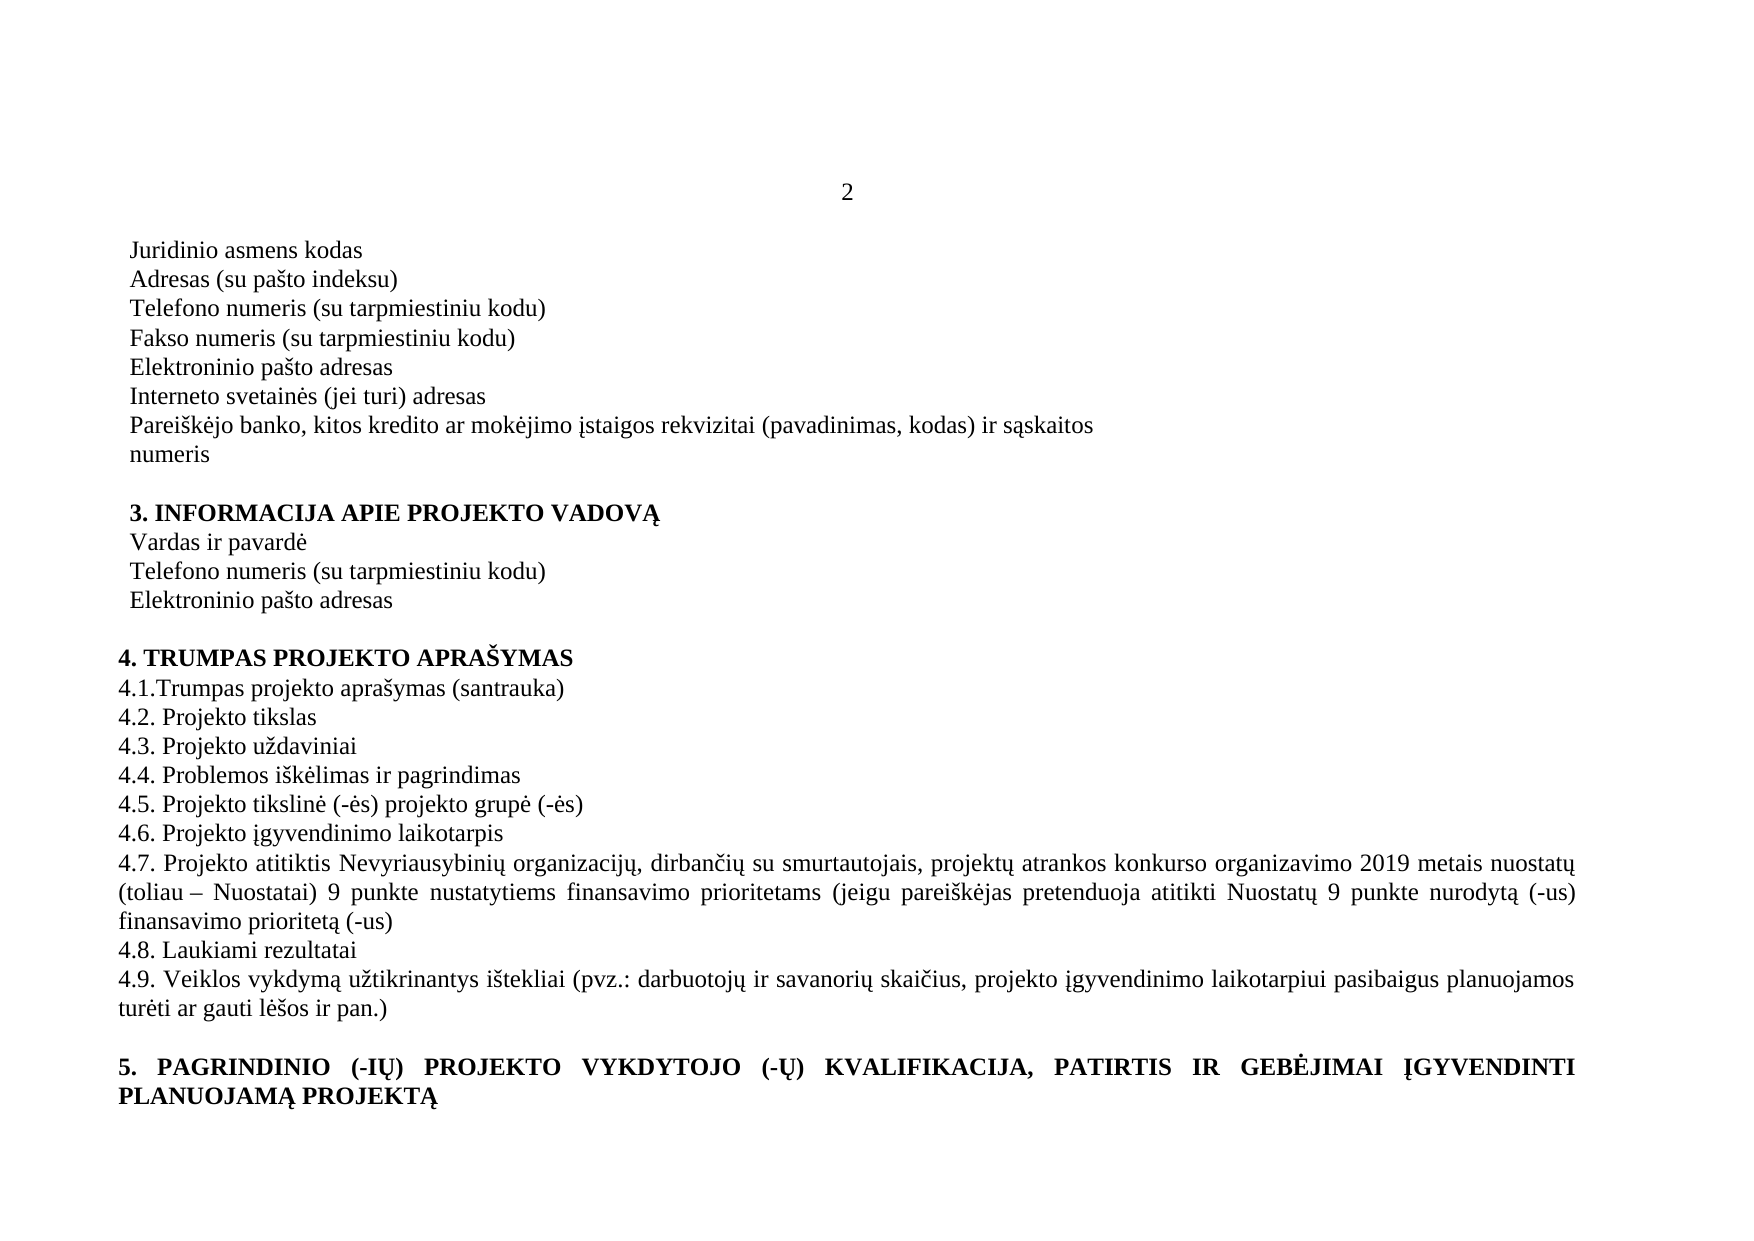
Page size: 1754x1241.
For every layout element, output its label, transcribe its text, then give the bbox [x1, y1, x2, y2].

text 4.2. Projekto tikslas [118, 701, 1577, 731]
text 4.5. Projekto tikslinė (-ės) projekto grupė (-ės) [118, 789, 1577, 818]
text 5. PAGRINDINIO (-IŲ) PROJEKTO VYKDYTOJO (-Ų) KVALIFIKACIJA, PATIRTIS IR GEBĖJIMAI ĮGYVENDINTI PLANUOJAMĄ PROJEKTĄ [118, 1051, 1577, 1110]
text 4.9. Veiklos vykdymą užtikrinantys ištekliai (pvz.: darbuotojų ir savanorių skaičius, projekto įgyvendinimo laikotarpiui pasibaigus planuojamos turėti ar gauti lėšos ir pan.) [118, 964, 1577, 1022]
text 4.4. Problemos iškėlimas ir pagrindimas [118, 760, 1577, 789]
text 4.8. Laukiami rezultatai [118, 935, 1577, 964]
text 4.7. Projekto atitiktis Nevyriausybinių organizacijų, dirbančių su smurtautojais, projektų atrankos konkurso organizavimo 2019 metais nuostatų (toliau – Nuostatai) 9 punkte nustatytiems finansavimo prioritetams (jeigu pareiškėjas pretenduoja atitikti Nuostatų 9 punkte nurodytą (-us) finansavimo prioritetą (-us) [118, 847, 1577, 935]
text 4. TRUMPAS PROJEKTO APRAŠYMAS [118, 643, 1577, 672]
text 4.3. Projekto uždaviniai [118, 731, 1577, 760]
text 4.1.Trumpas projekto aprašymas (santrauka) [118, 672, 1577, 701]
text 4.6. Projekto įgyvendinimo laikotarpis [118, 818, 1577, 847]
table_header Juridinio asmens kodas Adresas (su pašto indeksu) Telefono numeris (su tarpmiestiniu kodu) Fakso numeris (su tarpmiestiniu kodu) Elektroninio pašto adresas Interneto svetainės (jei turi) adresas Pareiškėjo banko, kitos kredito ar mokėjimo įstaigos rekvizitai (pavadinimas, kodas) ir sąskaitos numeris 3. INFORMACIJA APIE PROJEKTO VADOVĄ Vardas ir pavardė Telefono numeris (su tarpmiestiniu kodu) Elektroninio pašto adresas [118, 235, 1142, 614]
